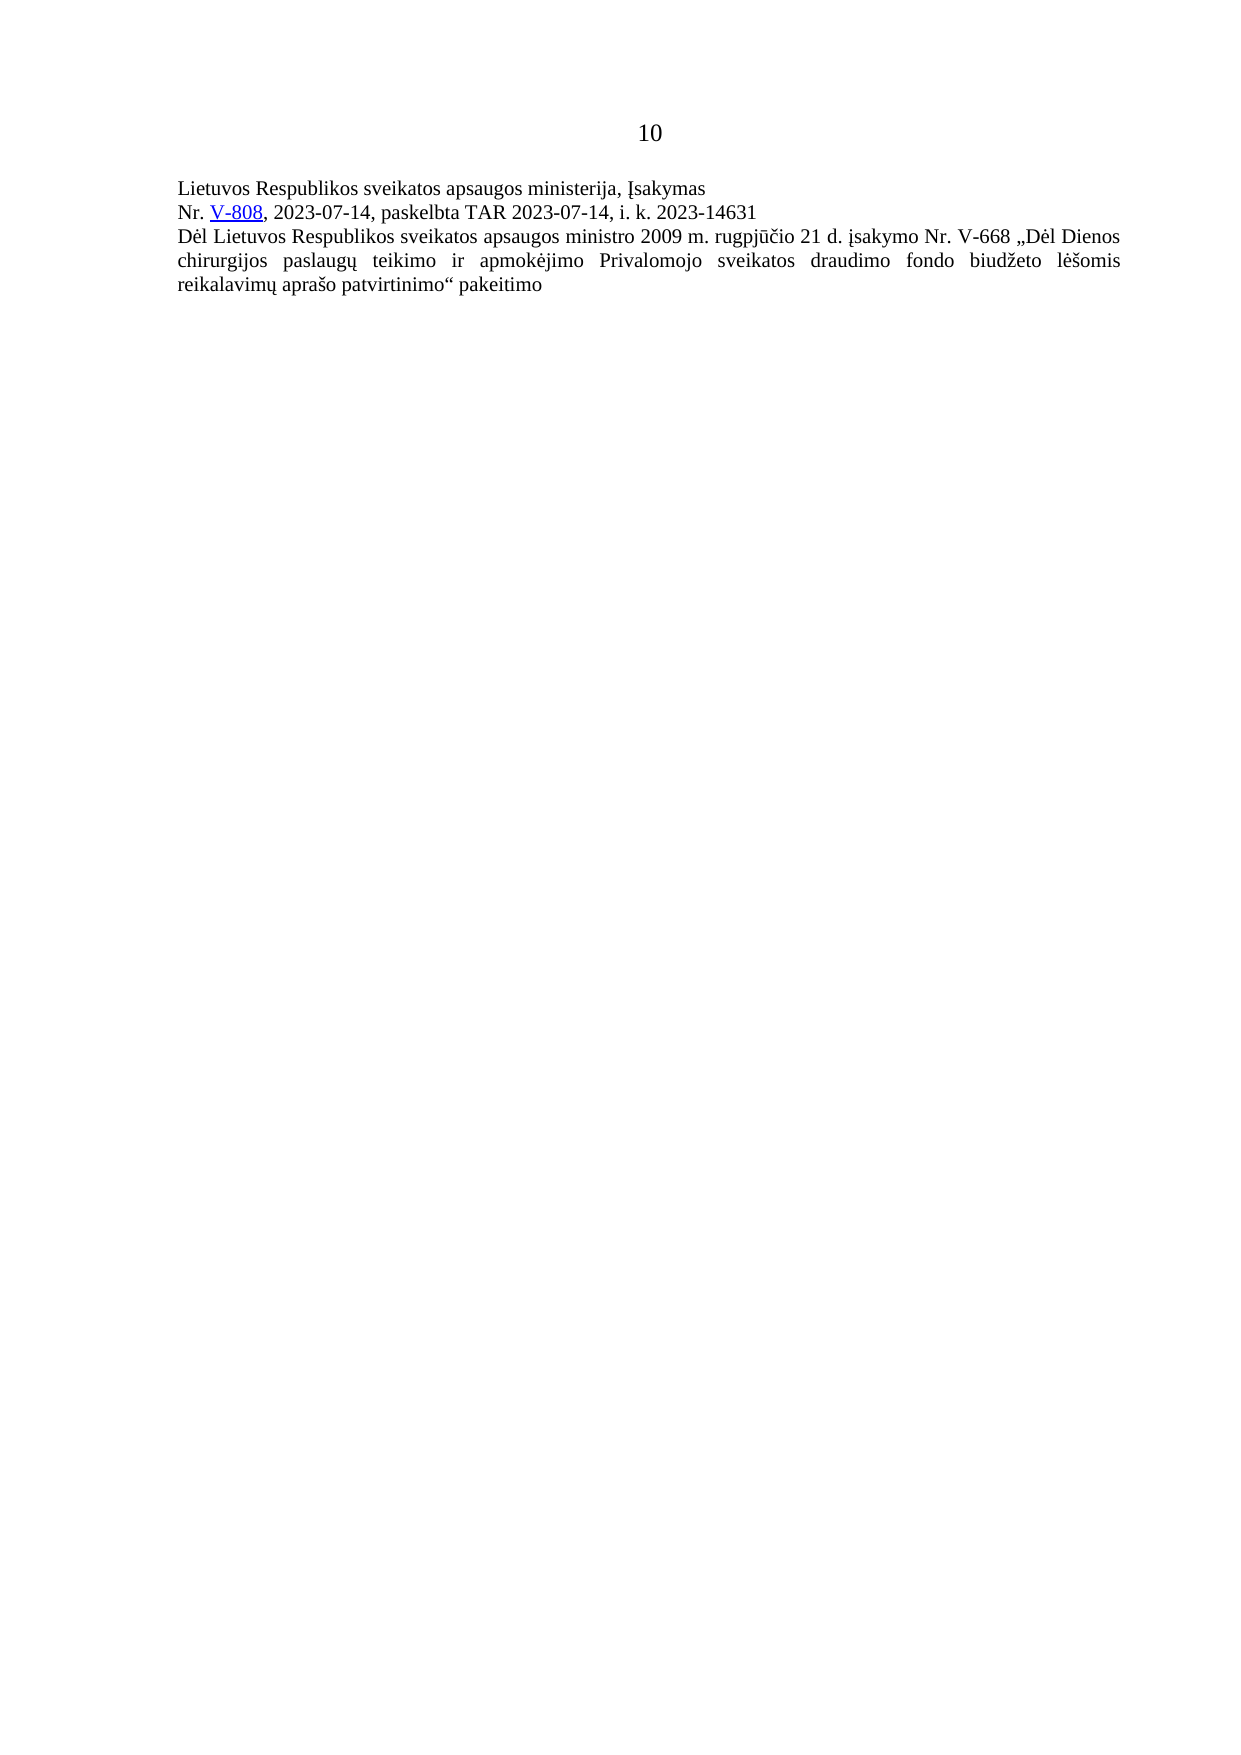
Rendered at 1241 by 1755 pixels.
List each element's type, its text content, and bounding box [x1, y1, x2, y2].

text Lietuvos Respublikos sveikatos apsaugos ministerija, Įsakymas [177, 176, 1122, 200]
text Dėl Lietuvos Respublikos sveikatos apsaugos ministro 2009 m. rugpjūčio 21 d. įsakymo Nr. V-668 „Dėl Dienos chirurgijos paslaugų teikimo ir apmokėjimo Privalomojo sveikatos draudimo fondo biudžeto lėšomis reikalavimų aprašo patvirtinimo“ pakeitimo [177, 224, 1122, 296]
text Nr. V-808, 2023-07-14, paskelbta TAR 2023-07-14, i. k. 2023-14631 [177, 200, 1122, 224]
